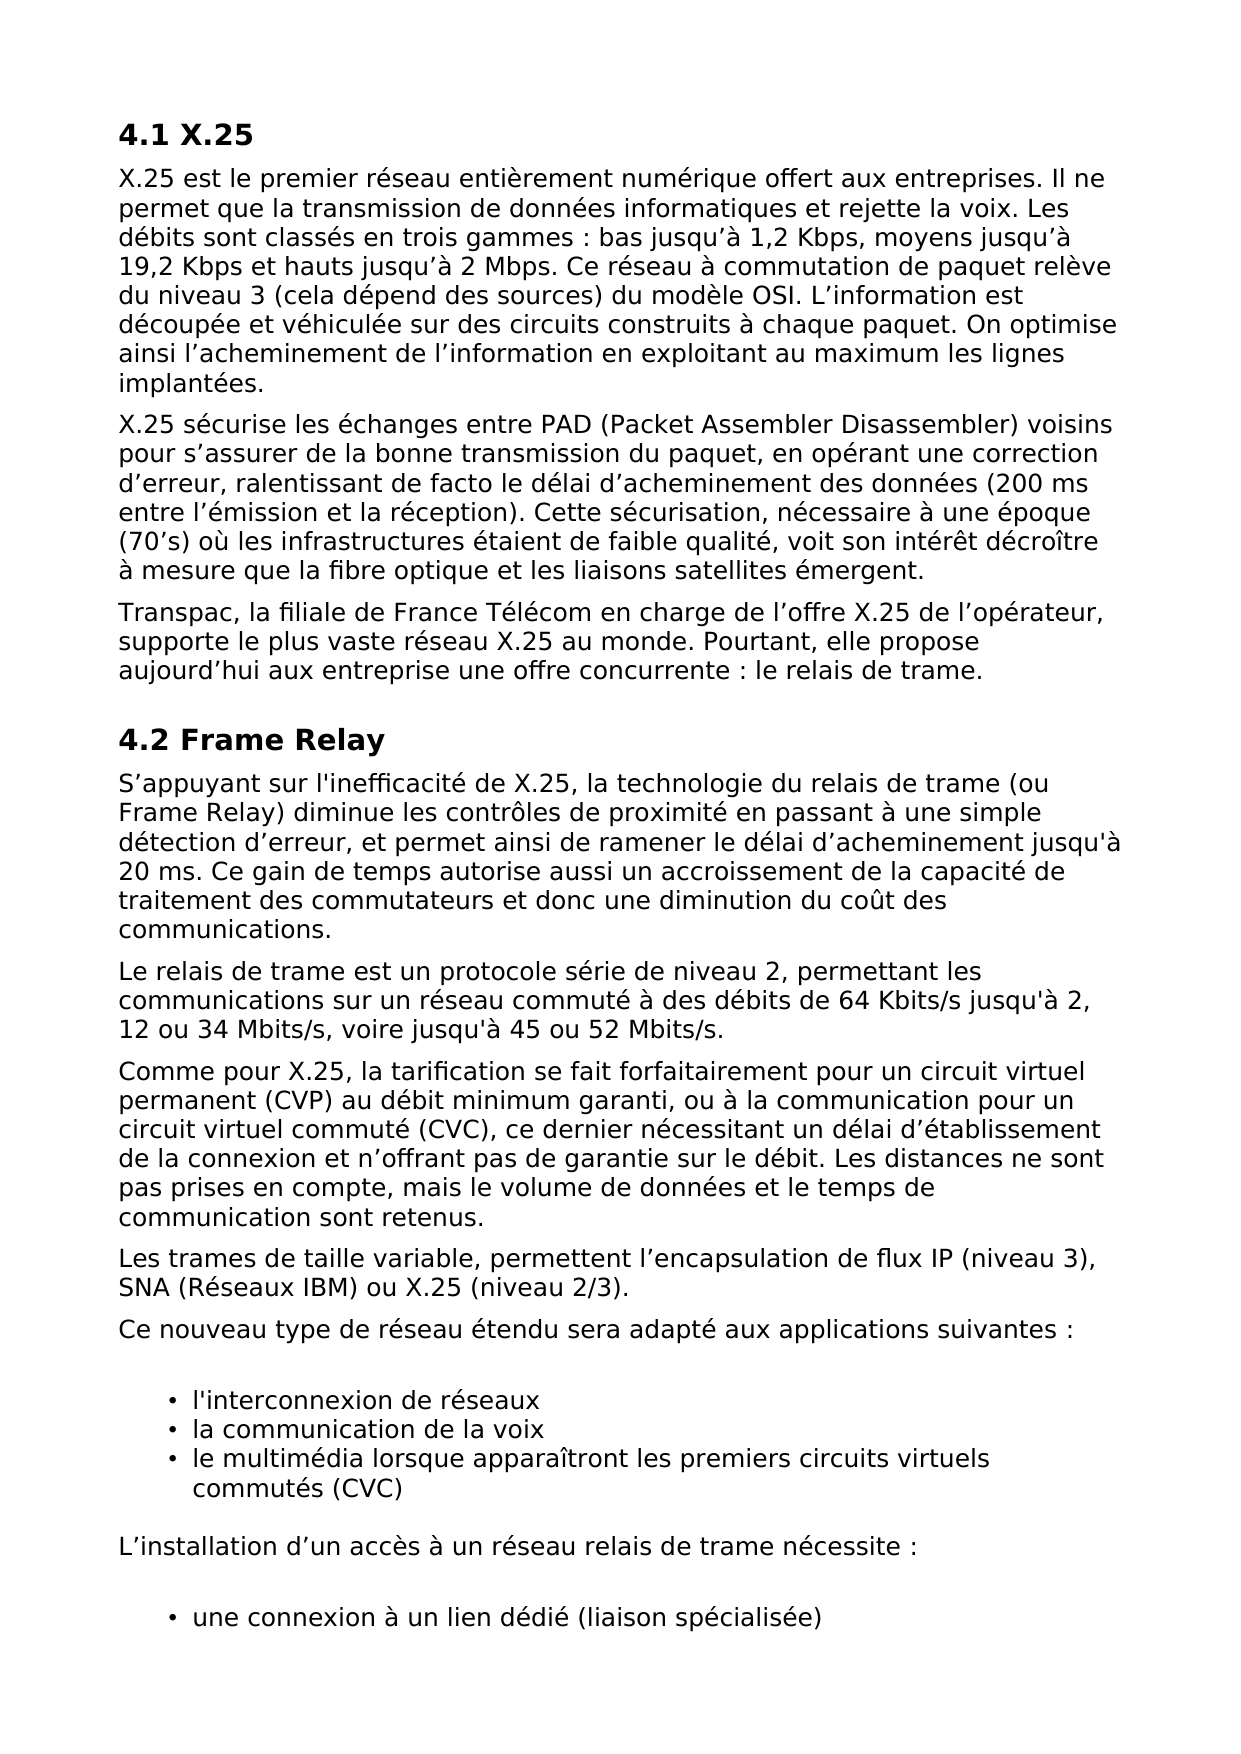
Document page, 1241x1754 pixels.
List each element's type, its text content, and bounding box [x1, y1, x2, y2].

text Le relais de trame est un protocole série de niveau 2, permettant les communications sur un réseau commuté à des débits de 64 Kbits/s jusqu'à 2, 12 ou 34 Mbits/s, voire jusqu'à 45 ou 52 Mbits/s. [118, 957, 1122, 1044]
list la communication de la voix [177, 1416, 1122, 1445]
text S’appuyant sur l'inefficacité de X.25, la technologie du relais de trame (ou Frame Relay) diminue les contrôles de proximité en passant à une simple détection d’erreur, et permet ainsi de ramener le délai d’acheminement jusqu'à 20 ms. Ce gain de temps autorise aussi un accroissement de la capacité de traitement des commutateurs et donc une diminution du coût des communications. [118, 769, 1122, 944]
subtitle 4.1 X.25 [118, 118, 1122, 152]
text Les trames de taille variable, permettent l’encapsulation de flux IP (niveau 3), SNA (Réseaux IBM) ou X.25 (niveau 2/3). [118, 1244, 1122, 1303]
text Comme pour X.25, la tarification se fait forfaitairement pour un circuit virtuel permanent (CVP) au débit minimum garanti, ou à la communication pour un circuit virtuel commuté (CVC), ce dernier nécessitant un délai d’établissement de la connexion et n’offrant pas de garantie sur le débit. Les distances ne sont pas prises en compte, mais le volume de données et le temps de communication sont retenus. [118, 1057, 1122, 1232]
list une connexion à un lien dédié (liaison spécialisée) [177, 1604, 1122, 1633]
text X.25 est le premier réseau entièrement numérique offert aux entreprises. Il ne permet que la transmission de données informatiques et rejette la voix. Les débits sont classés en trois gammes : bas jusqu’à 1,2 Kbps, moyens jusqu’à 19,2 Kbps et hauts jusqu’à 2 Mbps. Ce réseau à commutation de paquet relève du niveau 3 (cela dépend des sources) du modèle OSI. L’information est découpée et véhiculée sur des circuits construits à chaque paquet. On optimise ainsi l’acheminement de l’information en exploitant au maximum les lignes implantées. [118, 164, 1122, 398]
text Transpac, la filiale de France Télécom en charge de l’offre X.25 de l’opérateur, supporte le plus vaste réseau X.25 au monde. Pourtant, elle propose aujourd’hui aux entreprise une offre concurrente : le relais de trame. [118, 598, 1122, 685]
list le multimédia lorsque apparaîtront les premiers circuits virtuels commutés (CVC) [177, 1445, 1122, 1503]
text X.25 sécurise les échanges entre PAD (Packet Assembler Disassembler) voisins pour s’assurer de la bonne transmission du paquet, en opérant une correction d’erreur, ralentissant de facto le délai d’acheminement des données (200 ms entre l’émission et la réception). Cette sécurisation, nécessaire à une époque (70’s) où les infrastructures étaient de faible qualité, voit son intérêt décroître à mesure que la fibre optique et les liaisons satellites émergent. [118, 410, 1122, 585]
subtitle 4.2 Frame Relay [118, 723, 1122, 757]
list l'interconnexion de réseaux [177, 1386, 1122, 1416]
text Ce nouveau type de réseau étendu sera adapté aux applications suivantes : [118, 1315, 1122, 1344]
text L’installation d’un accès à un réseau relais de trame nécessite : [118, 1532, 1122, 1562]
